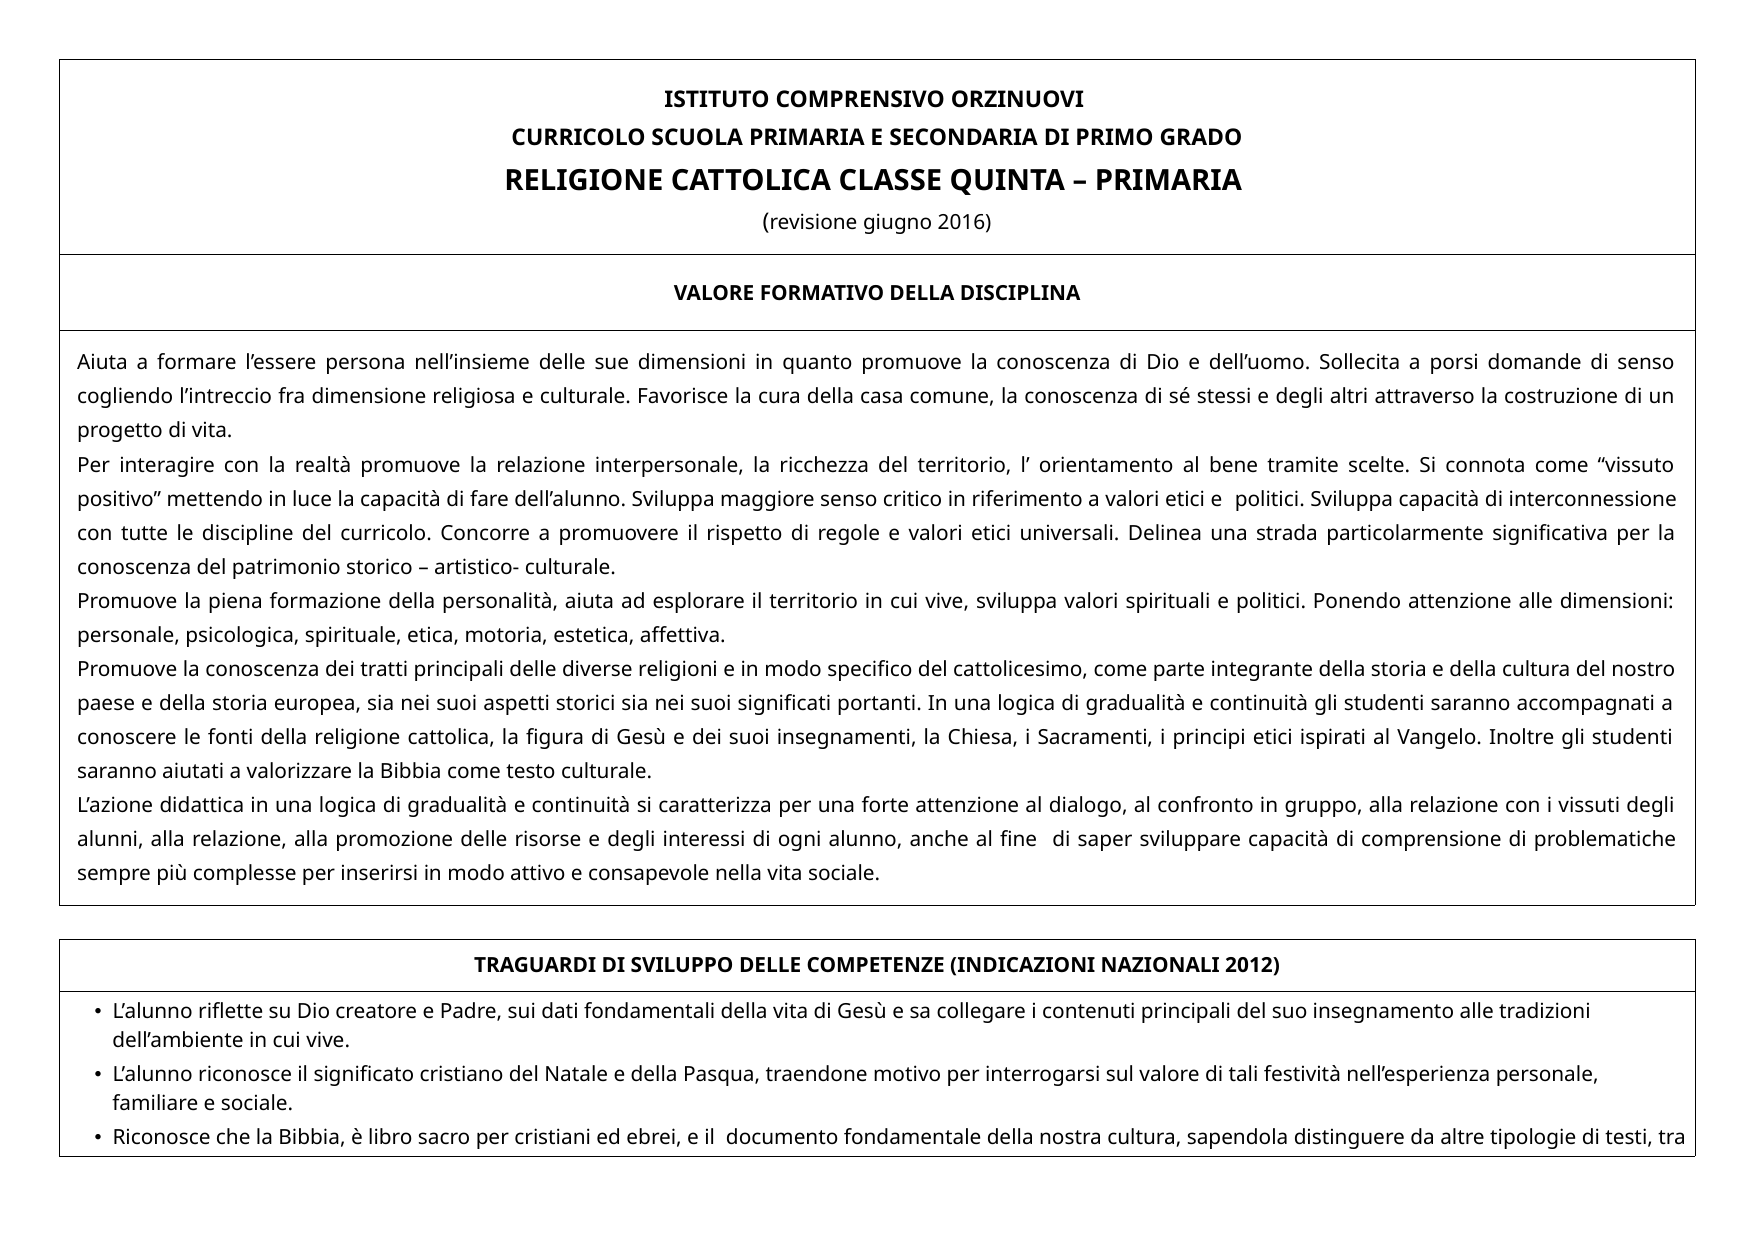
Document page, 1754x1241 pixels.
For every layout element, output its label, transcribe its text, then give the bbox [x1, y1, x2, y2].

table_cell Aiuta a formare l’essere persona nell’insieme delle sue dimensioni in quanto promuove la conoscenza di Dio e dell’uomo. Sollecita a porsi domande di senso cogliendo l’intreccio fra dimensione religiosa e culturale. Favorisce la cura della casa comune, la conoscenza di sé stessi e degli altri attraverso la costruzione di un progetto di vita. Per interagire con la realtà promuove la relazione interpersonale, la ricchezza del territorio, l’ orientamento al bene tramite scelte. Si connota come “vissuto positivo” mettendo in luce la capacità di fare dell’alunno. Sviluppa maggiore senso critico in riferimento a valori etici e politici. Sviluppa capacità di interconnessione con tutte le discipline del curricolo. Concorre a promuovere il rispetto di regole e valori etici universali. Delinea una strada particolarmente significativa per la conoscenza del patrimonio storico – artistico- culturale. Promuove la piena formazione della personalità, aiuta ad esplorare il territorio in cui vive, sviluppa valori spirituali e politici. Ponendo attenzione alle dimensioni: personale, psicologica, spirituale, etica, motoria, estetica, affettiva. Promuove la conoscenza dei tratti principali delle diverse religioni e in modo specifico del cattolicesimo, come parte integrante della storia e della cultura del nostro paese e della storia europea, sia nei suoi aspetti storici sia nei suoi significati portanti. In una logica di gradualità e continuità gli studenti saranno accompagnati a conoscere le fonti della religione cattolica, la figura di Gesù e dei suoi insegnamenti, la Chiesa, i Sacramenti, i principi etici ispirati al Vangelo. Inoltre gli studenti saranno aiutati a valorizzare la Bibbia come testo culturale. L’azione didattica in una logica di gradualità e continuità si caratterizza per una forte attenzione al dialogo, al confronto in gruppo, alla relazione con i vissuti degli alunni, alla relazione, alla promozione delle risorse e degli interessi di ogni alunno, anche al fine di saper sviluppare capacità di comprensione di problematiche sempre più complesse per inserirsi in modo attivo e consapevole nella vita sociale. [60, 331, 1695, 904]
table_cell L’alunno riflette su Dio creatore e Padre, sui dati fondamentali della vita di Gesù e sa collegare i contenuti principali del suo insegnamento alle tradizioni dell’ambiente in cui vive. L’alunno riconosce il significato cristiano del Natale e della Pasqua, traendone motivo per interrogarsi sul valore di tali festività nell’esperienza personale, familiare e sociale. Riconosce che la Bibbia, è libro sacro per cristiani ed ebrei, e il documento fondamentale della nostra cultura, sapendola distinguere da altre tipologie di testi, tra [60, 992, 1695, 1156]
table_cell VALORE FORMATIVO DELLA DISCIPLINA [60, 255, 1695, 330]
table_header ISTITUTO COMPRENSIVO ORZINUOVI CURRICOLO SCUOLA PRIMARIA E SECONDARIA DI PRIMO GRADO RELIGIONE CATTOLICA CLASSE QUINTA – PRIMARIA (revisione giugno 2016) [60, 60, 1695, 254]
table_header TRAGUARDI DI SVILUPPO DELLE COMPETENZE (INDICAZIONI NAZIONALI 2012) [60, 940, 1695, 991]
